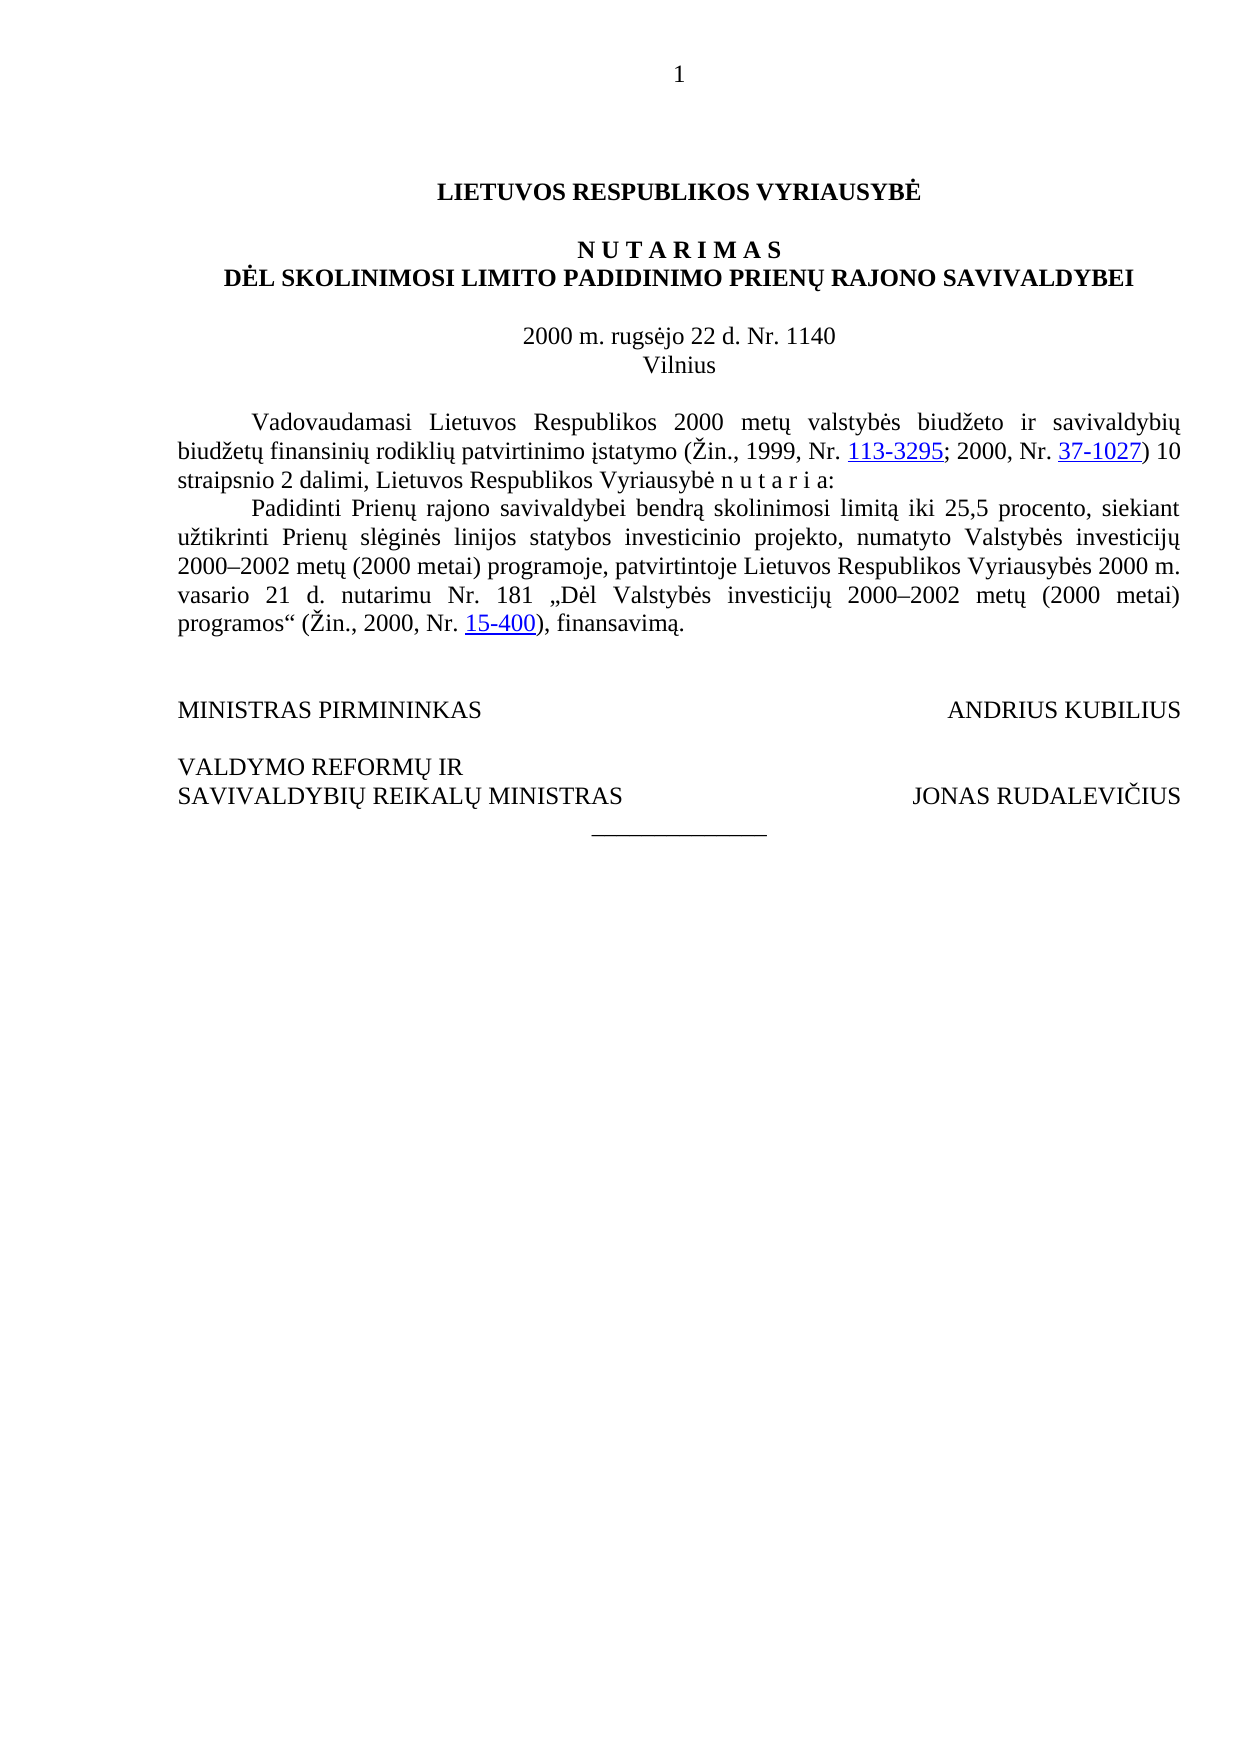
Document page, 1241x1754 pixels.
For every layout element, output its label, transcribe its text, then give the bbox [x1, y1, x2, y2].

text 2000 m. rugsėjo 22 d. Nr. 1140 [177, 321, 1181, 350]
text Padidinti Prienų rajono savivaldybei bendrą skolinimosi limitą iki 25,5 procento, siekiant užtikrinti Prienų slėginės linijos statybos investicinio projekto, numatyto Valstybės investicijų 2000–2002 metų (2000 metai) programoje, patvirtintoje Lietuvos Respublikos Vyriausybės 2000 m. vasario 21 d. nutarimu Nr. 181 „Dėl Valstybės investicijų 2000–2002 metų (2000 metai) programos“ (Žin., 2000, Nr. 15-400), finansavimą. [177, 493, 1181, 637]
text VALDYMO REFORMŲ IR [177, 752, 1181, 781]
text N U T A R I M A S [177, 235, 1181, 263]
text Vilnius [177, 350, 1181, 378]
text MINISTRAS PIRMININKAS ANDRIUS KUBILIUS [177, 695, 1181, 723]
text LIETUVOS RESPUBLIKOS VYRIAUSYBĖ [177, 177, 1181, 206]
text ______________ [177, 810, 1181, 838]
text DĖL SKOLINIMOSI LIMITO PADIDINIMO PRIENŲ RAJONO SAVIVALDYBEI [177, 263, 1181, 292]
text SAVIVALDYBIŲ REIKALŲ MINISTRAS JONAS RUDALEVIČIUS [177, 781, 1181, 810]
text Vadovaudamasi Lietuvos Respublikos 2000 metų valstybės biudžeto ir savivaldybių biudžetų finansinių rodiklių patvirtinimo įstatymo (Žin., 1999, Nr. 113-3295; 2000, Nr. 37-1027) 10 straipsnio 2 dalimi, Lietuvos Respublikos Vyriausybė nutaria: [177, 407, 1181, 493]
